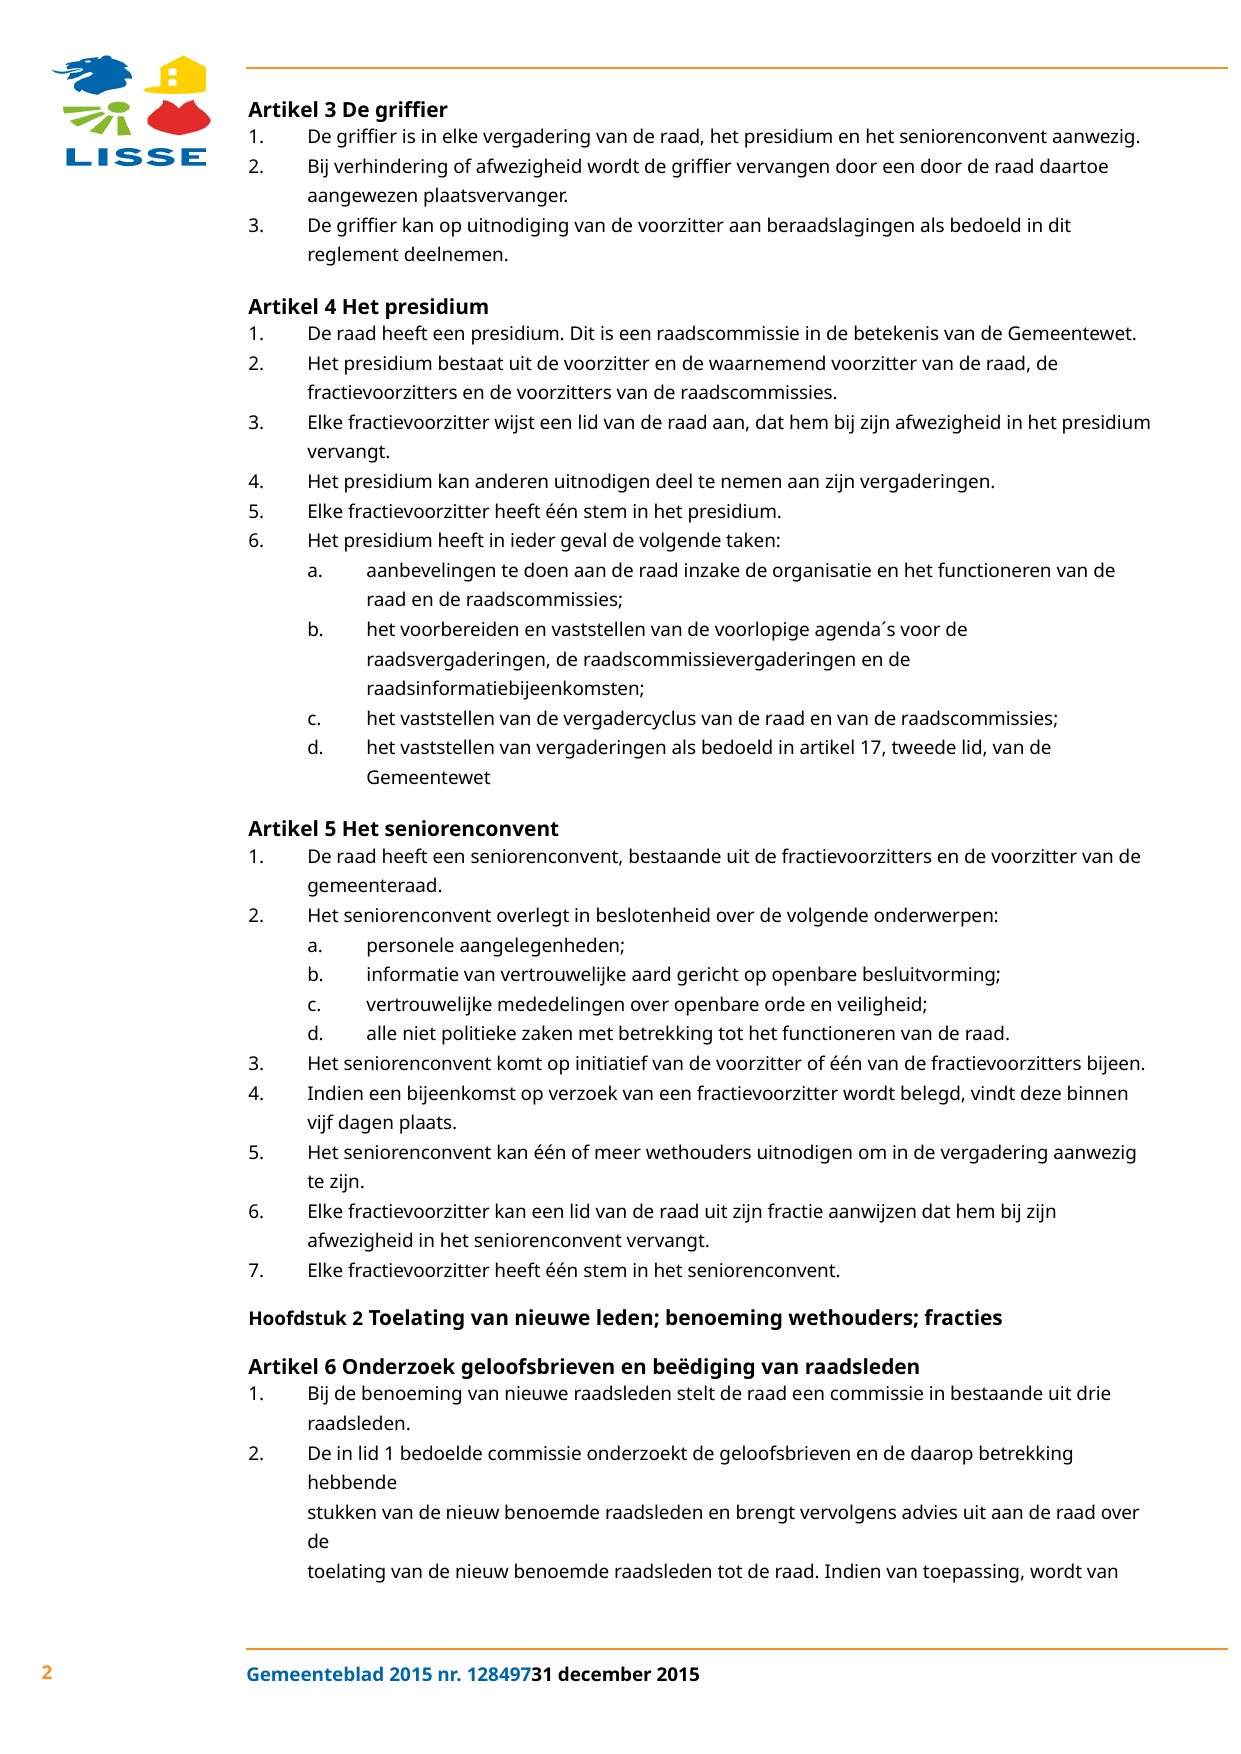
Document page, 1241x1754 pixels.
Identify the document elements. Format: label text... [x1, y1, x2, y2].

list Het seniorenconvent kan één of meer wethouders uitnodigen om in de vergadering aanwezig te zijn. [248, 1139, 1152, 1194]
list het vaststellen van de vergadercyclus van de raad en van de raadscommissies; [307, 705, 1152, 731]
list Het presidium kan anderen uitnodigen deel te nemen aan zijn vergaderingen. [248, 468, 1152, 494]
list Indien een bijeenkomst op verzoek van een fractievoorzitter wordt belegd, vindt deze binnen vijf dagen plaats. [248, 1080, 1152, 1135]
list toelating van de nieuw benoemde raadsleden tot de raad. Indien van toepassing, wordt van [248, 1558, 1152, 1584]
list Elke fractievoorzitter kan een lid van de raad uit zijn fractie aanwijzen dat hem bij zijn afwezigheid in het seniorenconvent vervangt. [248, 1198, 1152, 1253]
text Artikel 5 Het seniorenconvent [248, 814, 1152, 843]
list Bij de benoeming van nieuwe raadsleden stelt de raad een commissie in bestaande uit drie [248, 1381, 1152, 1406]
list De griffier is in elke vergadering van de raad, het presidium en het seniorenconvent aanwezig. [248, 123, 1152, 149]
list Het presidium bestaat uit de voorzitter en de waarnemend voorzitter van de raad, de fractievoorzitters en de voorzitters van de raadscommissies. [248, 350, 1152, 405]
list Het seniorenconvent overlegt in beslotenheid over de volgende onderwerpen: [248, 902, 1152, 928]
list informatie van vertrouwelijke aard gericht op openbare besluitvorming; [307, 961, 1152, 987]
list raadsleden. [248, 1410, 1152, 1436]
list De raad heeft een presidium. Dit is een raadscommissie in de betekenis van de Gemeentewet. [248, 320, 1152, 346]
text Artikel 6 Onderzoek geloofsbrieven en beëdiging van raadsleden [248, 1352, 1152, 1381]
list alle niet politieke zaken met betrekking tot het functioneren van de raad. [307, 1021, 1152, 1046]
text Hoofdstuk 2 Toelating van nieuwe leden; benoeming wethouders; fracties [248, 1303, 1152, 1331]
picture [41, 47, 231, 172]
list Elke fractievoorzitter wijst een lid van de raad aan, dat hem bij zijn afwezigheid in het presidium vervangt. [248, 409, 1152, 464]
list De in lid 1 bedoelde commissie onderzoekt de geloofsbrieven en de daarop betrekking hebbende [248, 1440, 1152, 1495]
text Artikel 3 De griffier [248, 95, 1152, 123]
list personele aangelegenheden; [307, 932, 1152, 957]
list De raad heeft een seniorenconvent, bestaande uit de fractievoorzitters en de voorzitter van de gemeenteraad. [248, 843, 1152, 898]
list Het presidium heeft in ieder geval de volgende taken: [248, 527, 1152, 553]
list De griffier kan op uitnodiging van de voorzitter aan beraadslagingen als bedoeld in dit reglement deelnemen. [248, 212, 1152, 267]
list Het seniorenconvent komt op initiatief van de voorzitter of één van de fractievoorzitters bijeen. [248, 1050, 1152, 1076]
list Elke fractievoorzitter heeft één stem in het presidium. [248, 498, 1152, 524]
list het voorbereiden en vaststellen van de voorlopige agenda´s voor de raadsvergaderingen, de raadscommissievergaderingen en de raadsinformatiebijeenkomsten; [307, 616, 1152, 701]
list aanbevelingen te doen aan de raad inzake de organisatie en het functioneren van de raad en de raadscommissies; [307, 557, 1152, 612]
list het vaststellen van vergaderingen als bedoeld in artikel 17, tweede lid, van de Gemeentewet [307, 734, 1152, 790]
text Artikel 4 Het presidium [248, 292, 1152, 320]
list stukken van de nieuw benoemde raadsleden en brengt vervolgens advies uit aan de raad over de [248, 1499, 1152, 1554]
list vertrouwelijke mededelingen over openbare orde en veiligheid; [307, 991, 1152, 1017]
list Elke fractievoorzitter heeft één stem in het seniorenconvent. [248, 1257, 1152, 1283]
list Bij verhindering of afwezigheid wordt de griffier vervangen door een door de raad daartoe aangewezen plaatsvervanger. [248, 153, 1152, 208]
